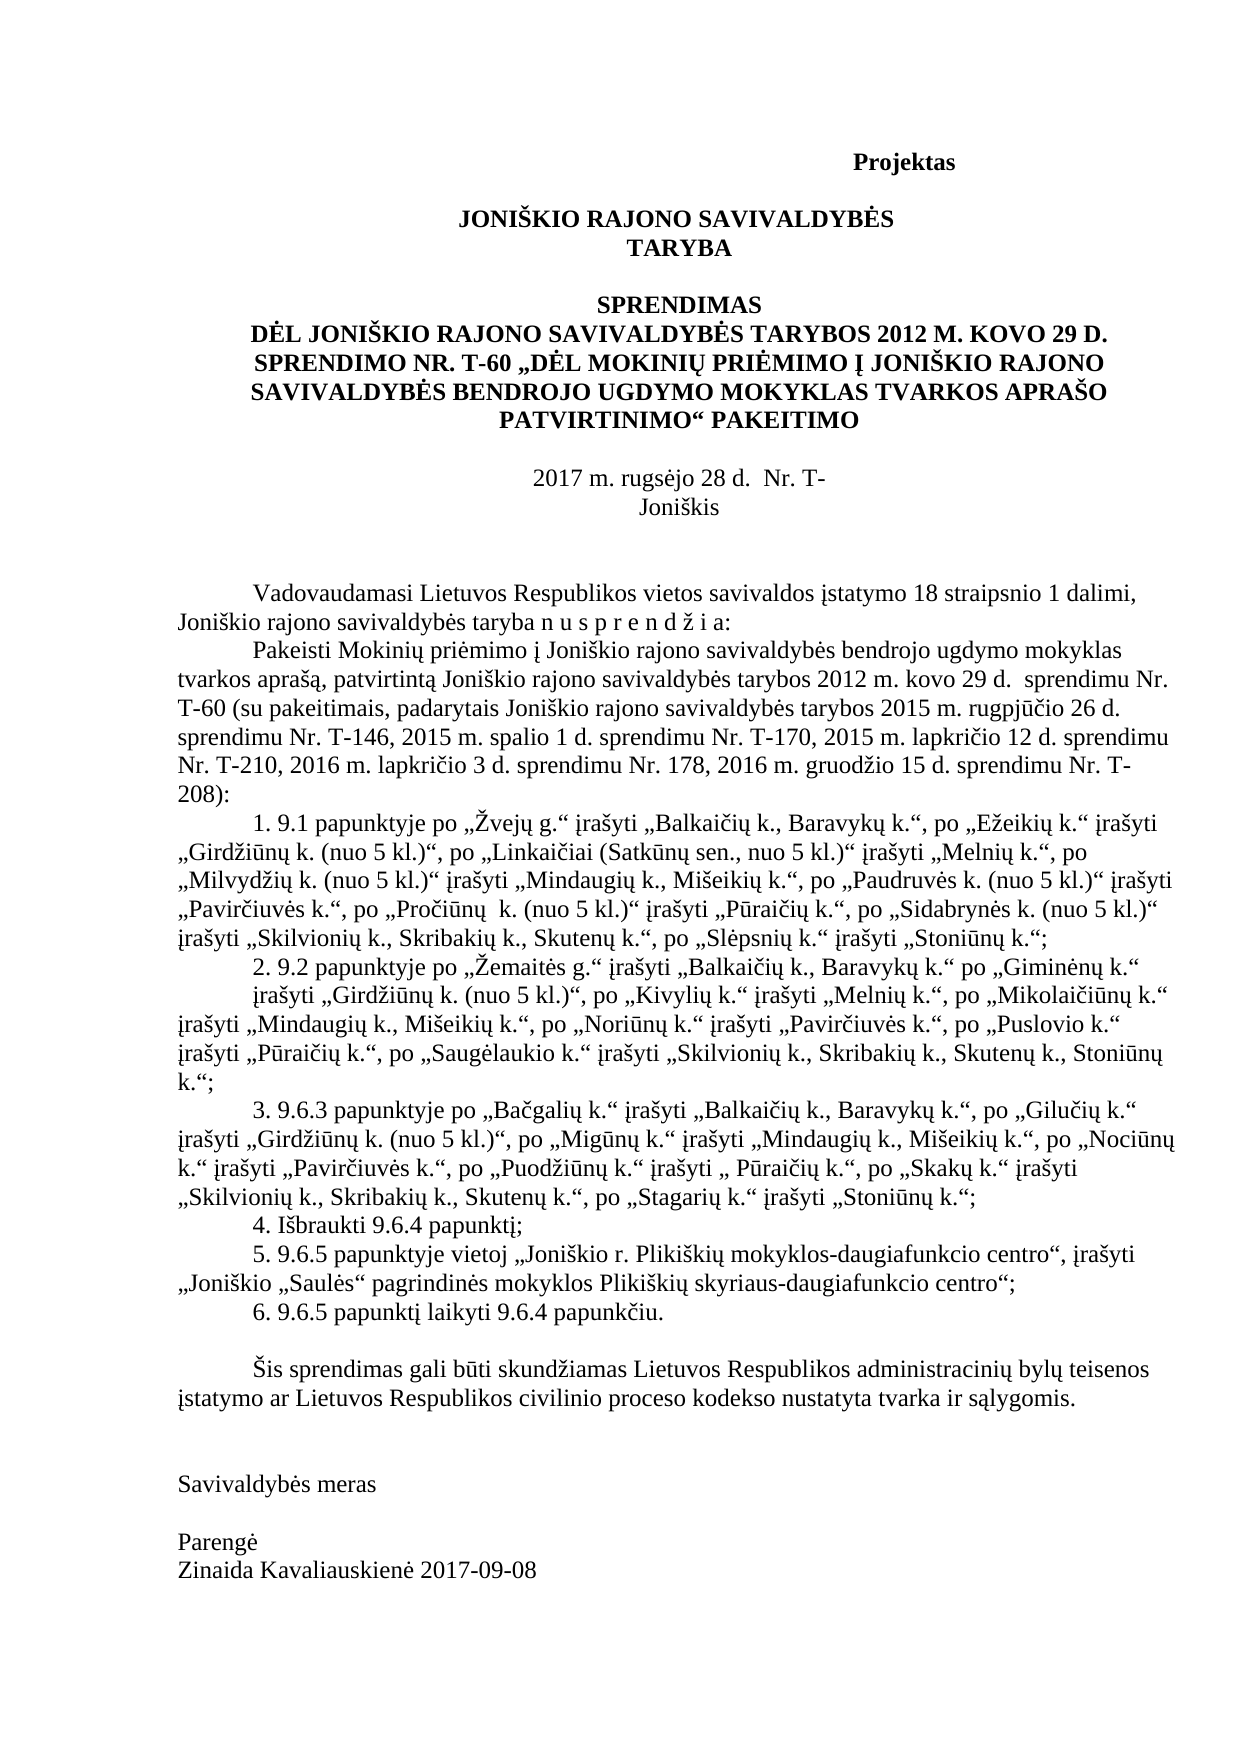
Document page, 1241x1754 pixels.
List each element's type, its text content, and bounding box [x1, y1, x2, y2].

text Zinaida Kavaliauskienė 2017-09-08 [177, 1556, 1181, 1584]
text TARYBA [177, 233, 1181, 262]
text Vadovaudamasi Lietuvos Respublikos vietos savivaldos įstatymo 18 straipsnio 1 dalimi, Joniškio rajono savivaldybės taryba n u s p r e n d ž i a: [177, 578, 1181, 636]
text 6. 9.6.5 papunktį laikyti 9.6.4 papunkčiu. [177, 1297, 1181, 1326]
text SPRENDIMAS [177, 291, 1181, 319]
text Šis sprendimas gali būti skundžiamas Lietuvos Respublikos administracinių bylų teisenos įstatymo ar Lietuvos Respublikos civilinio proceso kodekso nustatyta tvarka ir sąlygomis. [177, 1354, 1181, 1412]
text 2. 9.2 papunktyje po „Žemaitės g.“ įrašyti „Balkaičių k., Baravykų k.“ po „Giminėnų k.“ [177, 952, 1181, 981]
text 5. 9.6.5 papunktyje vietoj „Joniškio r. Plikiškių mokyklos-daugiafunkcio centro“, įrašyti „Joniškio „Saulės“ pagrindinės mokyklos Plikiškių skyriaus-daugiafunkcio centro“; [177, 1239, 1181, 1297]
text Projektas [177, 147, 1181, 176]
text Parengė [177, 1527, 1181, 1556]
text 4. Išbraukti 9.6.4 papunktį; [177, 1211, 1181, 1239]
text 3. 9.6.3 papunktyje po „Bačgalių k.“ įrašyti „Balkaičių k., Baravykų k.“, po „Gilučių k.“ įrašyti „Girdžiūnų k. (nuo 5 kl.)“, po „Migūnų k.“ įrašyti „Mindaugių k., Mišeikių k.“, po „Nociūnų k.“ įrašyti „Pavirčiuvės k.“, po „Puodžiūnų k.“ įrašyti „ Pūraičių k.“, po „Skakų k.“ įrašyti „Skilvionių k., Skribakių k., Skutenų k.“, po „Stagarių k.“ įrašyti „Stoniūnų k.“; [177, 1096, 1181, 1211]
text 1. 9.1 papunktyje po „Žvejų g.“ įrašyti „Balkaičių k., Baravykų k.“, po „Ežeikių k.“ įrašyti „Girdžiūnų k. (nuo 5 kl.)“, po „Linkaičiai (Satkūnų sen., nuo 5 kl.)“ įrašyti „Melnių k.“, po „Milvydžių k. (nuo 5 kl.)“ įrašyti „Mindaugių k., Mišeikių k.“, po „Paudruvės k. (nuo 5 kl.)“ įrašyti „Pavirčiuvės k.“, po „Pročiūnų k. (nuo 5 kl.)“ įrašyti „Pūraičių k.“, po „Sidabrynės k. (nuo 5 kl.)“ įrašyti „Skilvionių k., Skribakių k., Skutenų k.“, po „Slėpsnių k.“ įrašyti „Stoniūnų k.“; [177, 808, 1181, 952]
text DĖL JONIŠKIO RAJONO SAVIVALDYBĖS TARYBOS 2012 M. kovo 29 d. SPRENDIMO NR. T-60 „DĖL MOKINIŲ PRIĖMIMO Į joniškio RAJONO SAVIVALDYBĖS BENDROJO UGDYMO MOKYKLAS TVARKOS APRAŠO patvirtinimo“ PAKEITIMO [177, 319, 1181, 434]
text 2017 m. rugsėjo 28 d. Nr. T- [177, 463, 1181, 492]
text Pakeisti Mokinių priėmimo į Joniškio rajono savivaldybės bendrojo ugdymo mokyklas tvarkos aprašą, patvirtintą Joniškio rajono savivaldybės tarybos 2012 m. kovo 29 d. sprendimu Nr. T-60 (su pakeitimais, padarytais Joniškio rajono savivaldybės tarybos 2015 m. rugpjūčio 26 d. sprendimu Nr. T-146, 2015 m. spalio 1 d. sprendimu Nr. T-170, 2015 m. lapkričio 12 d. sprendimu Nr. T-210, 2016 m. lapkričio 3 d. sprendimu Nr. 178, 2016 m. gruodžio 15 d. sprendimu Nr. T-208): [177, 636, 1181, 808]
text įrašyti „Girdžiūnų k. (nuo 5 kl.)“, po „Kivylių k.“ įrašyti „Melnių k.“, po „Mikolaičiūnų k.“ įrašyti „Mindaugių k., Mišeikių k.“, po „Noriūnų k.“ įrašyti „Pavirčiuvės k.“, po „Puslovio k.“ įrašyti „Pūraičių k.“, po „Saugėlaukio k.“ įrašyti „Skilvionių k., Skribakių k., Skutenų k., Stoniūnų k.“; [177, 981, 1181, 1096]
text Joniškis [177, 492, 1181, 521]
text JONIŠKIO RAJONO SAVIVALDYBĖS [177, 204, 1181, 233]
text Savivaldybės meras [177, 1469, 1181, 1498]
